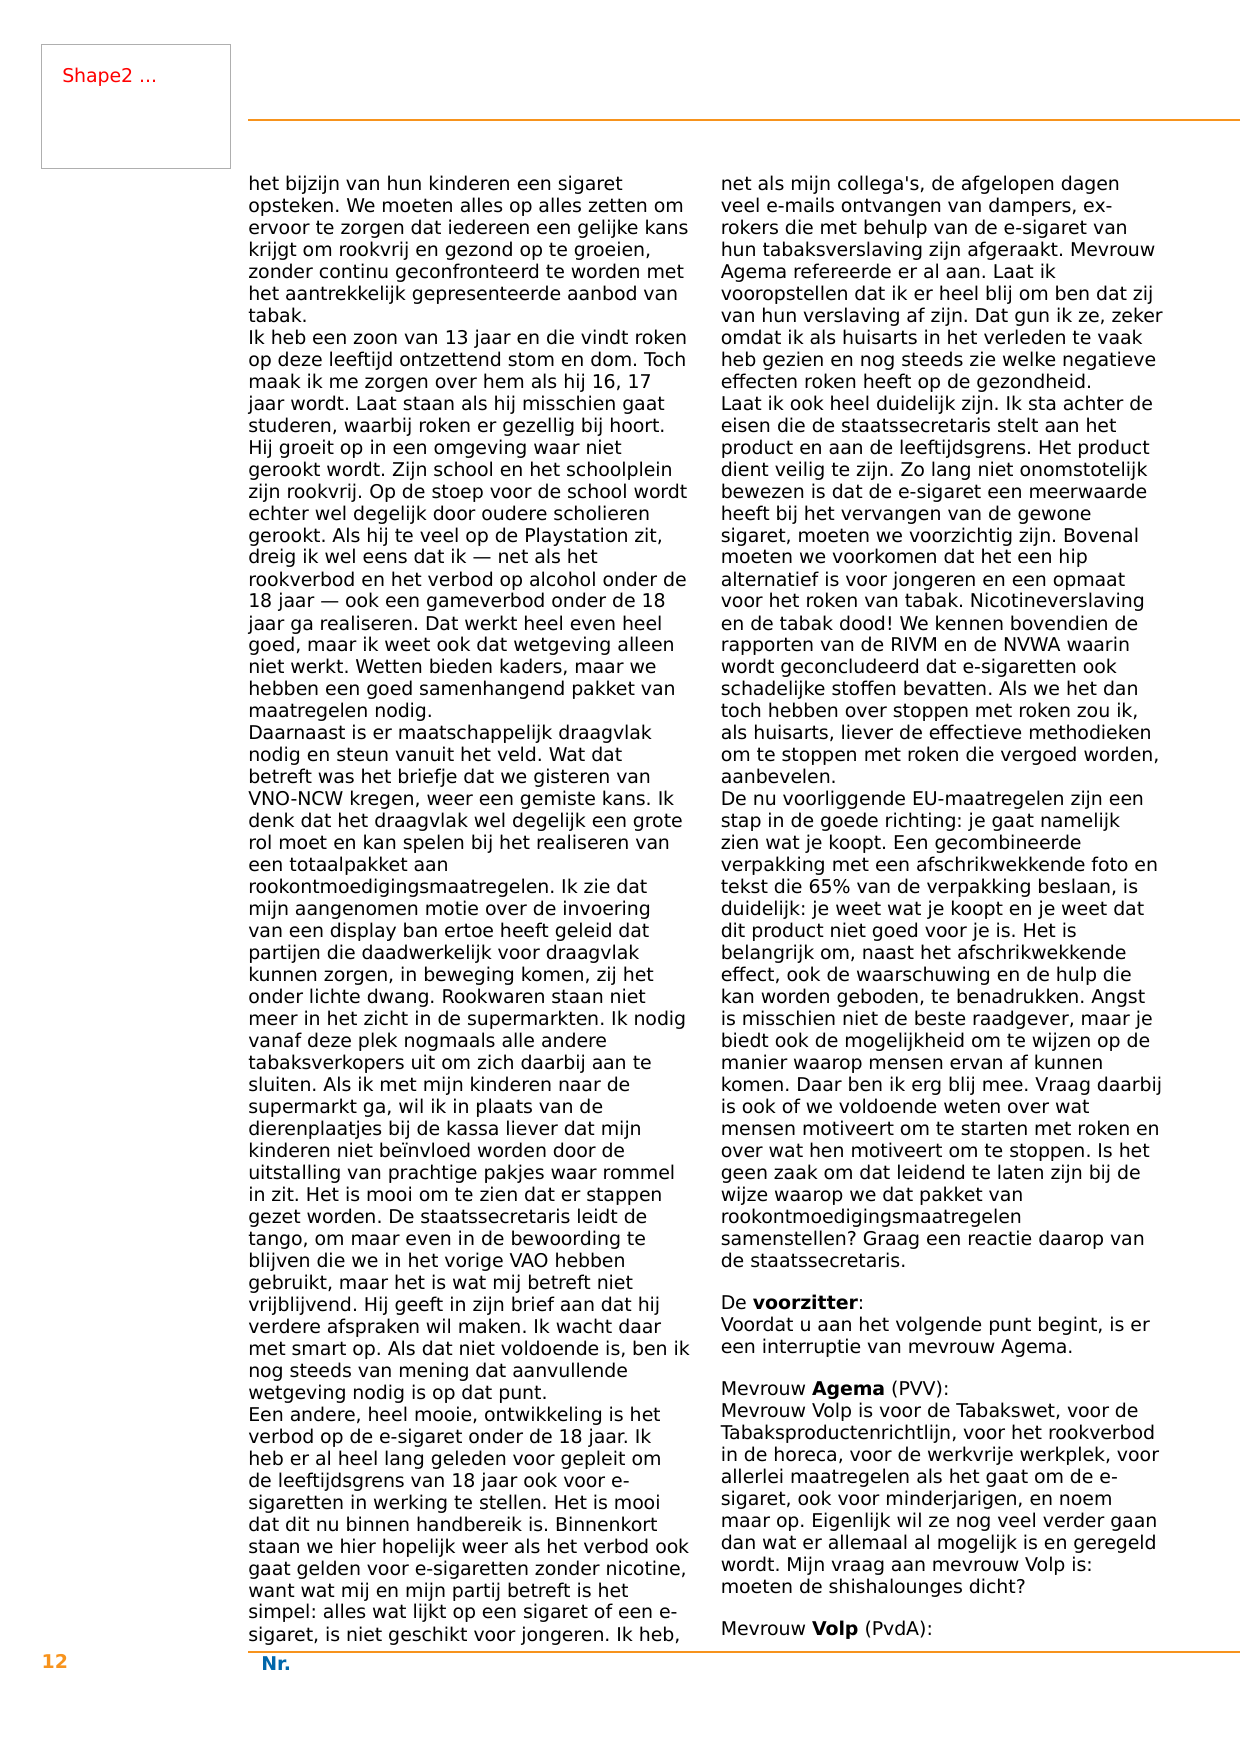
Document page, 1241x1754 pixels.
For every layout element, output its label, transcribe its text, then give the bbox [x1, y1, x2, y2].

text net als mijn collega's, de afgelopen dagen veel e-mails ontvangen van dampers, ex-rokers die met behulp van de e-sigaret van hun tabaksverslaving zijn afgeraakt. Mevrouw Agema refereerde er al aan. Laat ik vooropstellen dat ik er heel blij om ben dat zij van hun verslaving af zijn. Dat gun ik ze, zeker omdat ik als huisarts in het verleden te vaak heb gezien en nog steeds zie welke negatieve effecten roken heeft op de gezondheid. [721, 173, 1163, 393]
text het bijzijn van hun kinderen een sigaret opsteken. We moeten alles op alles zetten om ervoor te zorgen dat iedereen een gelijke kans krijgt om rookvrij en gezond op te groeien, zonder continu geconfronteerd te worden met het aantrekkelijk gepresenteerde aanbod van tabak. [248, 173, 691, 327]
text Ik heb een zoon van 13 jaar en die vindt roken op deze leeftijd ontzettend stom en dom. Toch maak ik me zorgen over hem als hij 16, 17 jaar wordt. Laat staan als hij misschien gaat studeren, waarbij roken er gezellig bij hoort. Hij groeit op in een omgeving waar niet gerookt wordt. Zijn school en het schoolplein zijn rookvrij. Op de stoep voor de school wordt echter wel degelijk door oudere scholieren gerookt. Als hij te veel op de Playstation zit, dreig ik wel eens dat ik — net als het rookverbod en het verbod op alcohol onder de 18 jaar — ook een gameverbod onder de 18 jaar ga realiseren. Dat werkt heel even heel goed, maar ik weet ook dat wetgeving alleen niet werkt. Wetten bieden kaders, maar we hebben een goed samenhangend pakket van maatregelen nodig. [248, 327, 691, 722]
text De voorzitter: [721, 1292, 1163, 1314]
text Voordat u aan het volgende punt begint, is er een interruptie van mevrouw Agema. [721, 1314, 1163, 1358]
text De nu voorliggende EU-maatregelen zijn een stap in de goede richting: je gaat namelijk zien wat je koopt. Een gecombineerde verpakking met een afschrikwekkende foto en tekst die 65% van de verpakking beslaan, is duidelijk: je weet wat je koopt en je weet dat dit product niet goed voor je is. Het is belangrijk om, naast het afschrikwekkende effect, ook de waarschuwing en de hulp die kan worden geboden, te benadrukken. Angst is misschien niet de beste raadgever, maar je biedt ook de mogelijkheid om te wijzen op de manier waarop mensen ervan af kunnen komen. Daar ben ik erg blij mee. Vraag daarbij is ook of we voldoende weten over wat mensen motiveert om te starten met roken en over wat hen motiveert om te stoppen. Is het geen zaak om dat leidend te laten zijn bij de wijze waarop we dat pakket van rookontmoedigingsmaatregelen samenstellen? Graag een reactie daarop van de staatssecretaris. [721, 788, 1163, 1272]
text Mevrouw Volp is voor de Tabakswet, voor de Tabaksproductenrichtlijn, voor het rookverbod in de horeca, voor de werkvrije werkplek, voor allerlei maatregelen als het gaat om de e-sigaret, ook voor minderjarigen, en noem maar op. Eigenlijk wil ze nog veel verder gaan dan wat er allemaal al mogelijk is en geregeld wordt. Mijn vraag aan mevrouw Volp is: moeten de shishalounges dicht? [721, 1400, 1163, 1597]
text Een andere, heel mooie, ontwikkeling is het verbod op de e-sigaret onder de 18 jaar. Ik heb er al heel lang geleden voor gepleit om de leeftijdsgrens van 18 jaar ook voor e-sigaretten in werking te stellen. Het is mooi dat dit nu binnen handbereik is. Binnenkort staan we hier hopelijk weer als het verbod ook gaat gelden voor e-sigaretten zonder nicotine, want wat mij en mijn partij betreft is het simpel: alles wat lijkt op een sigaret of een e-sigaret, is niet geschikt voor jongeren. Ik heb, [248, 1404, 691, 1645]
text Daarnaast is er maatschappelijk draagvlak nodig en steun vanuit het veld. Wat dat betreft was het briefje dat we gisteren van VNO-NCW kregen, weer een gemiste kans. Ik denk dat het draagvlak wel degelijk een grote rol moet en kan spelen bij het realiseren van een totaalpakket aan rookontmoedigingsmaatregelen. Ik zie dat mijn aangenomen motie over de invoering van een display ban ertoe heeft geleid dat partijen die daadwerkelijk voor draagvlak kunnen zorgen, in beweging komen, zij het onder lichte dwang. Rookwaren staan niet meer in het zicht in de supermarkten. Ik nodig vanaf deze plek nogmaals alle andere tabaksverkopers uit om zich daarbij aan te sluiten. Als ik met mijn kinderen naar de supermarkt ga, wil ik in plaats van de dierenplaatjes bij de kassa liever dat mijn kinderen niet beïnvloed worden door de uitstalling van prachtige pakjes waar rommel in zit. Het is mooi om te zien dat er stappen gezet worden. De staatssecretaris leidt de tango, om maar even in de bewoording te blijven die we in het vorige VAO hebben gebruikt, maar het is wat mij betreft niet vrijblijvend. Hij geeft in zijn brief aan dat hij verdere afspraken wil maken. Ik wacht daar met smart op. Als dat niet voldoende is, ben ik nog steeds van mening dat aanvullende wetgeving nodig is op dat punt. [248, 722, 691, 1404]
text Mevrouw Volp (PvdA): [721, 1617, 1163, 1639]
text Laat ik ook heel duidelijk zijn. Ik sta achter de eisen die de staatssecretaris stelt aan het product en aan de leeftijdsgrens. Het product dient veilig te zijn. Zo lang niet onomstotelijk bewezen is dat de e-sigaret een meerwaarde heeft bij het vervangen van de gewone sigaret, moeten we voorzichtig zijn. Bovenal moeten we voorkomen dat het een hip alternatief is voor jongeren en een opmaat voor het roken van tabak. Nicotineverslaving en de tabak dood! We kennen bovendien de rapporten van de RIVM en de NVWA waarin wordt geconcludeerd dat e-sigaretten ook schadelijke stoffen bevatten. Als we het dan toch hebben over stoppen met roken zou ik, als huisarts, liever de effectieve methodieken om te stoppen met roken die vergoed worden, aanbevelen. [721, 393, 1163, 788]
text Mevrouw Agema (PVV): [721, 1378, 1163, 1400]
